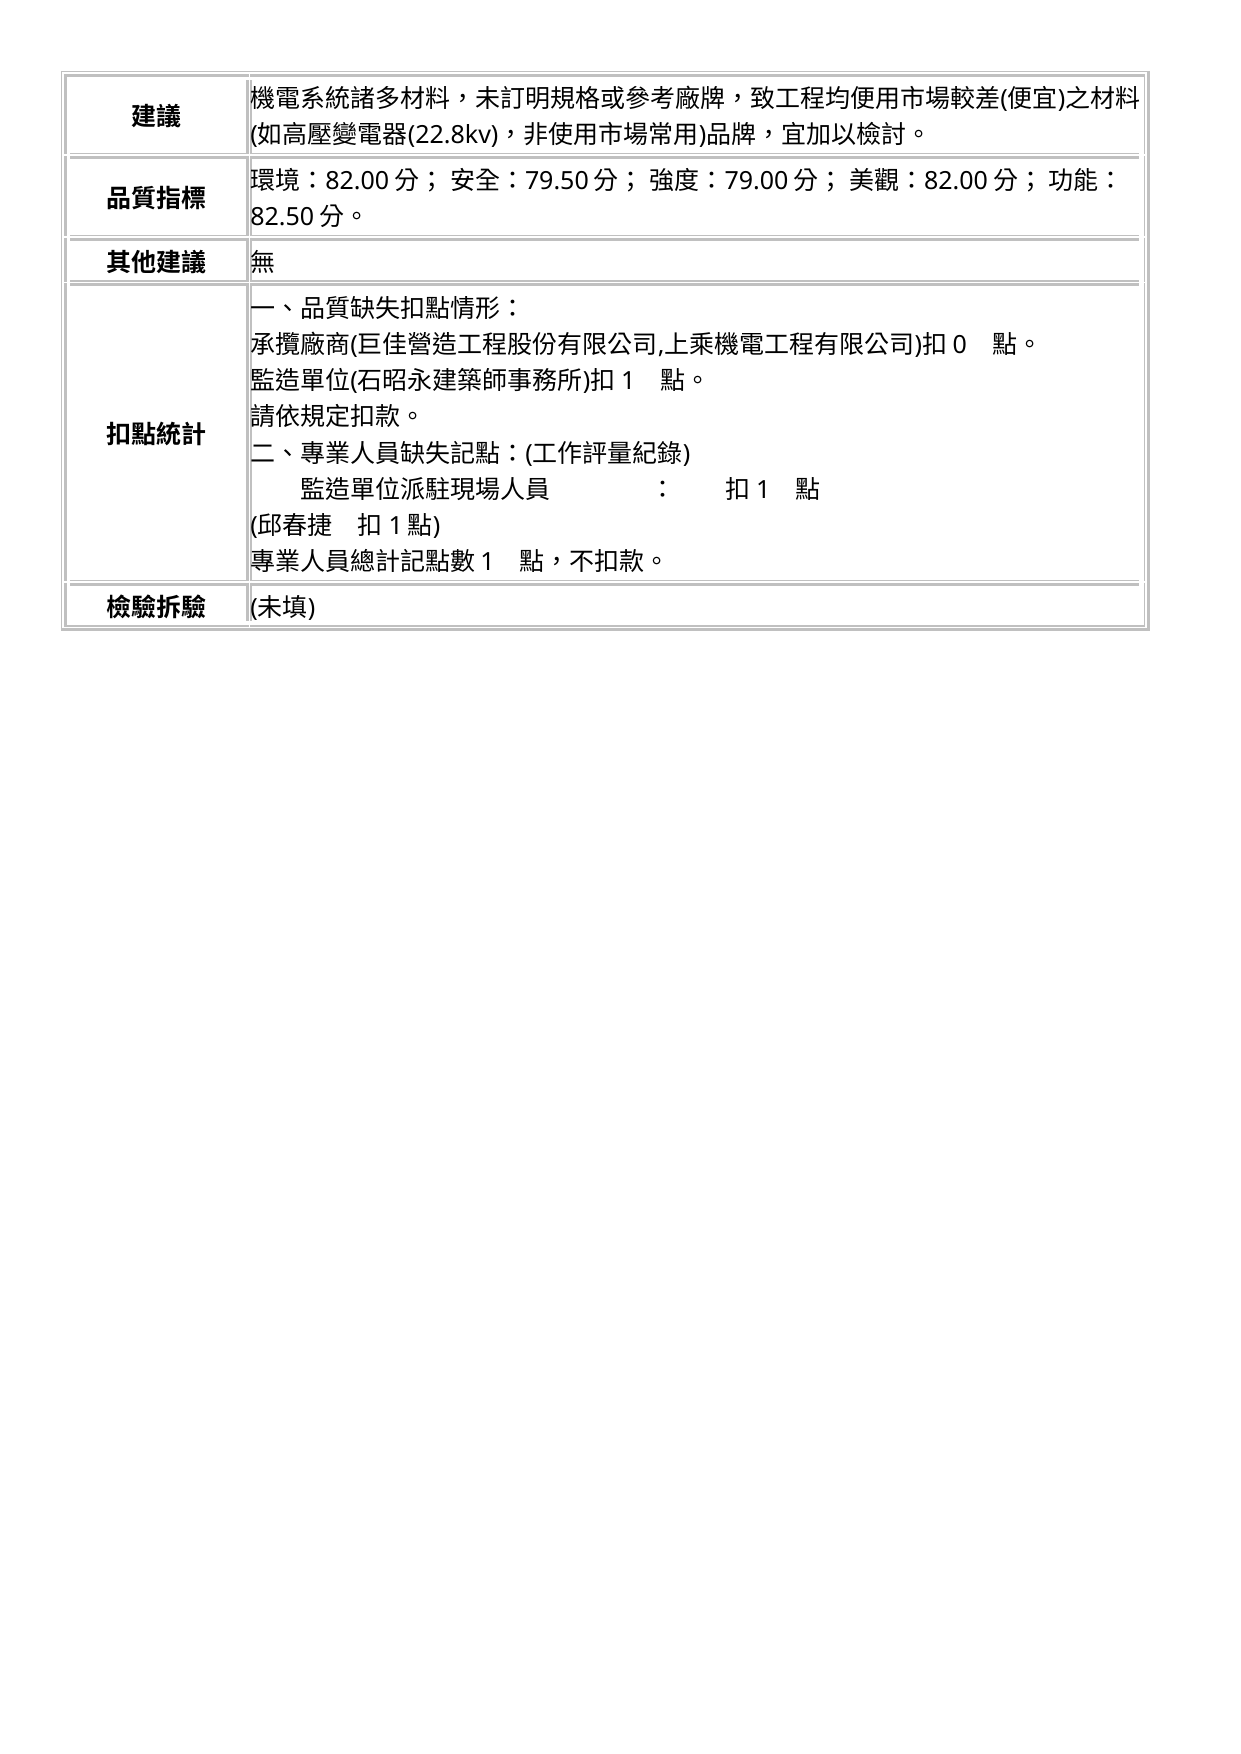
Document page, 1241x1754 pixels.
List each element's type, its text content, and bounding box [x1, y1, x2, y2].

table_cell 品質指標 [64, 153, 249, 234]
table_cell 一、品質缺失扣點情形： 承攬廠商(巨佳營造工程股份有限公司,上乘機電工程有限公司)扣 0 點。 監造單位(石昭永建築師事務所)扣 1 點。 請依規定扣款。 二、專業人員缺失記點：(工作評量紀錄) 監造單位派駐現場人員 ： 扣 1 點 (邱春捷 扣 1點) 專業人員總計記點數1 點，不扣款。 [249, 280, 1147, 579]
table_cell 無 [249, 235, 1147, 280]
table_cell 環境：82.00分； 安全：79.50分； 強度：79.00分； 美觀：82.00分； 功能：82.50分。 [249, 153, 1147, 234]
table_cell (未填) [249, 580, 1147, 625]
table_cell 其他建議 [64, 235, 249, 280]
table_cell 檢驗拆驗 [64, 580, 249, 625]
table_cell 扣點統計 [64, 280, 249, 579]
table_cell 機電系統諸多材料，未訂明規格或參考廠牌，致工程均便用市場較差(便宜)之材料(如高壓變電器(22.8kv)，非使用市場常用)品牌，宜加以檢討。 [249, 72, 1147, 153]
table_cell 建議 [67, 77, 249, 153]
